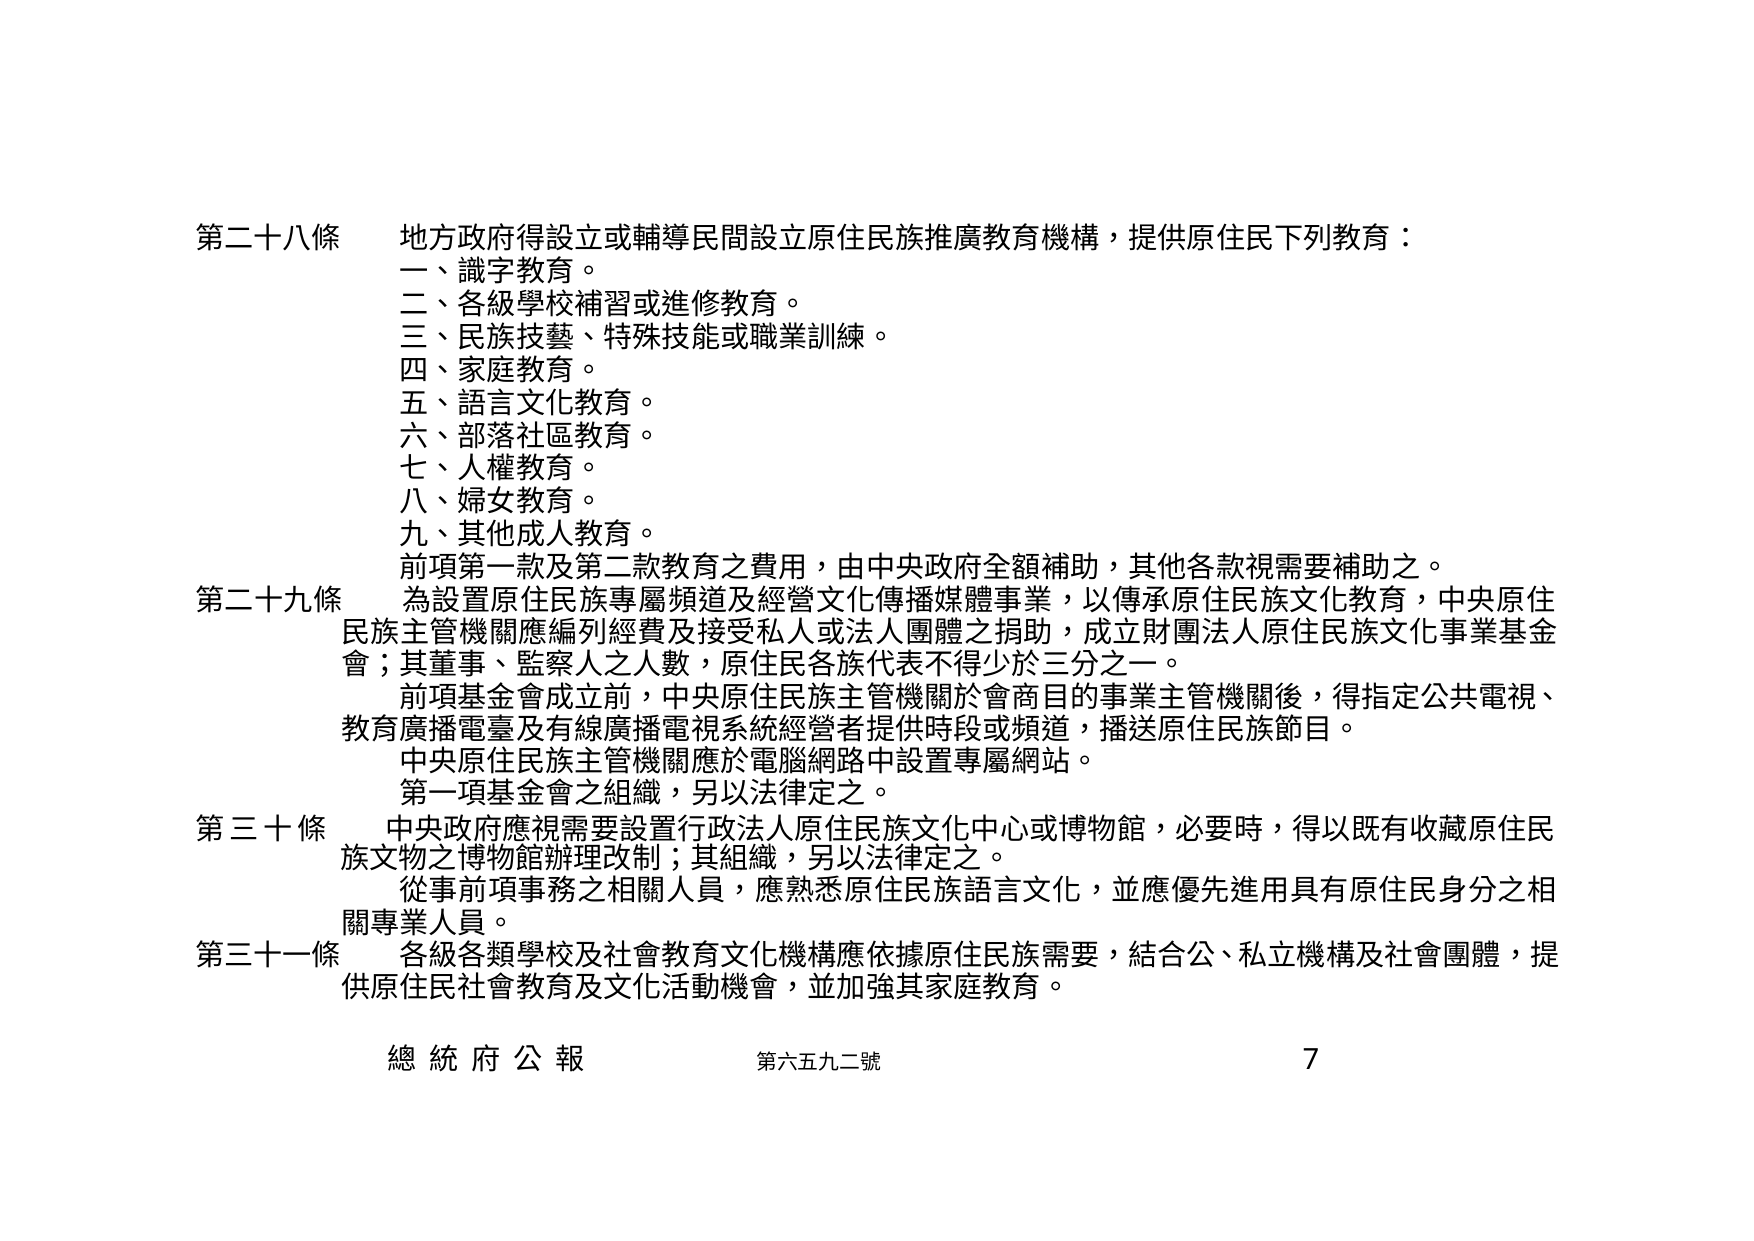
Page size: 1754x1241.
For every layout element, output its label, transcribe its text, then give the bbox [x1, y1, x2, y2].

text 一、識字教育。 [399, 255, 1559, 288]
text 三、民族技藝、特殊技能或職業訓練。 [399, 321, 1559, 354]
text 二、各級學校補習或進修教育。 [399, 288, 1559, 321]
text 九、其他成人教育。 [399, 518, 1559, 551]
text 四、家庭教育。 [399, 354, 1559, 387]
text 六、部落社區教育。 [399, 420, 1559, 453]
text 前項基金會成立前，中央原住民族主管機關於會商目的事業主管機關後，得指定公共電視、教育廣播電臺及有線廣播電視系統經營者提供時段或頻道，播送原住民族節目。 [341, 681, 1559, 746]
text 第三十條 中央政府應視需要設置行政法人原住民族文化中心或博物館，必要時，得以既有收藏原住民族文物之博物館辦理改制；其組織，另以法律定之。 [195, 810, 1559, 875]
text 第二十八條 地方政府得設立或輔導民間設立原住民族推廣教育機構，提供原住民下列教育： [195, 221, 1559, 255]
text 七、人權教育。 [399, 453, 1559, 486]
text 中央原住民族主管機關應於電腦網路中設置專屬網站。 [341, 746, 1559, 778]
text 第三十一條 各級各類學校及社會教育文化機構應依據原住民族需要，結合公、私立機構及社會團體，提供原住民社會教育及文化活動機會，並加強其家庭教育。 [195, 939, 1559, 1004]
text 從事前項事務之相關人員，應熟悉原住民族語言文化，並應優先進用具有原住民身分之相關專業人員。 [341, 875, 1559, 939]
text 八、婦女教育。 [399, 486, 1559, 518]
text 五、語言文化教育。 [399, 387, 1559, 420]
text 第二十九條 為設置原住民族專屬頻道及經營文化傳播媒體事業，以傳承原住民族文化教育，中央原住民族主管機關應編列經費及接受私人或法人團體之捐助，成立財團法人原住民族文化事業基金會；其董事、監察人之人數，原住民各族代表不得少於三分之一。 [195, 584, 1559, 681]
text 前項第一款及第二款教育之費用，由中央政府全額補助，其他各款視需要補助之。 [341, 551, 1559, 584]
text 第一項基金會之組織，另以法律定之。 [341, 778, 1559, 810]
